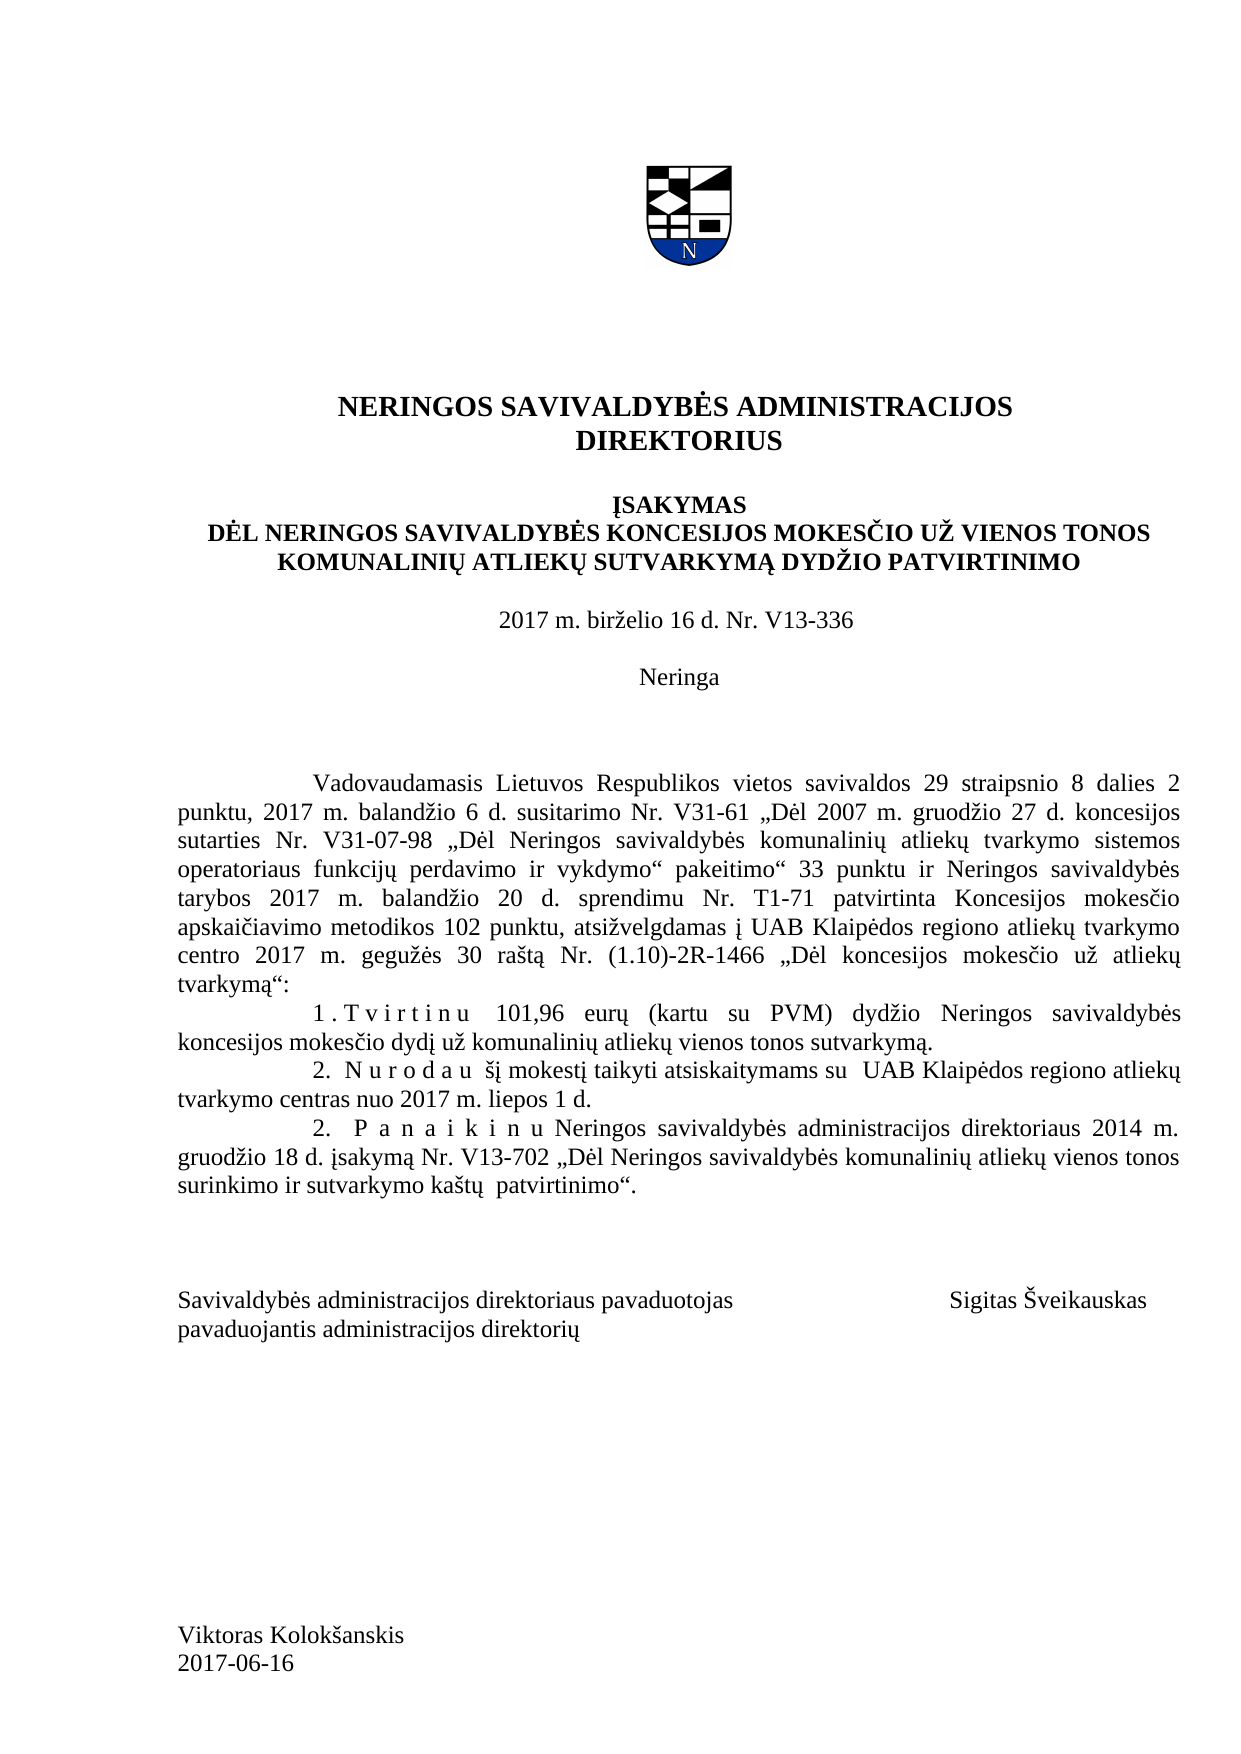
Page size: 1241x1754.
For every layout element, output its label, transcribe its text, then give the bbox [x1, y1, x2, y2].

text pavaduojantis administracijos direktorių [177, 1314, 1181, 1343]
text 2. N u r o d a u šį mokestį taikyti atsiskaitymams su UAB Klaipėdos regiono atliekų tvarkymo centras nuo 2017 m. liepos 1 d. [177, 1055, 1181, 1113]
text 1.Tvirtinu 101,96 eurų (kartu su PVM) dydžio Neringos savivaldybės koncesijos mokesčio dydį už komunalinių atliekų vienos tonos sutvarkymą. [177, 998, 1181, 1055]
text ĮSAKYMAS [177, 490, 1181, 518]
text 2. P a n a i k i n u Neringos savivaldybės administracijos direktoriaus 2014 m. gruodžio 18 d. įsakymą Nr. V13-702 „Dėl Neringos savivaldybės komunalinių atliekų vienos tonos surinkimo ir sutvarkymo kaštų patvirtinimo“. [177, 1113, 1181, 1199]
text Vadovaudamasis Lietuvos Respublikos vietos savivaldos 29 straipsnio 8 dalies 2 punktu, 2017 m. balandžio 6 d. susitarimo Nr. V31-61 „Dėl 2007 m. gruodžio 27 d. koncesijos sutarties Nr. V31-07-98 „Dėl Neringos savivaldybės komunalinių atliekų tvarkymo sistemos operatoriaus funkcijų perdavimo ir vykdymo“ pakeitimo“ 33 punktu ir Neringos savivaldybės tarybos 2017 m. balandžio 20 d. sprendimu Nr. T1-71 patvirtinta Koncesijos mokesčio apskaičiavimo metodikos 102 punktu, atsižvelgdamas į UAB Klaipėdos regiono atliekų tvarkymo centro 2017 m. gegužės 30 raštą Nr. (1.10)-2R-1466 „Dėl koncesijos mokesčio už atliekų tvarkymą“: [177, 768, 1181, 998]
text Neringa [177, 662, 1181, 691]
text Savivaldybės administracijos direktoriaus pavaduotojas Sigitas Šveikauskas [177, 1285, 1181, 1314]
text DIREKTORIUS [177, 423, 1181, 456]
text DĖL NERINGOS SAVIVALDYBĖS KONCESIJOS MOKESČIO UŽ VIENOS TONOS KOMUNALINIŲ ATLIEKŲ SUTVARKYMĄ DYDŽIO PATVIRTINIMO [177, 518, 1181, 576]
text 2017 m. birželio 16 d. Nr. V13-336 [177, 605, 1181, 633]
text NERINGOS SAVIVALDYBĖS ADMINISTRACIJOS [177, 389, 1181, 423]
